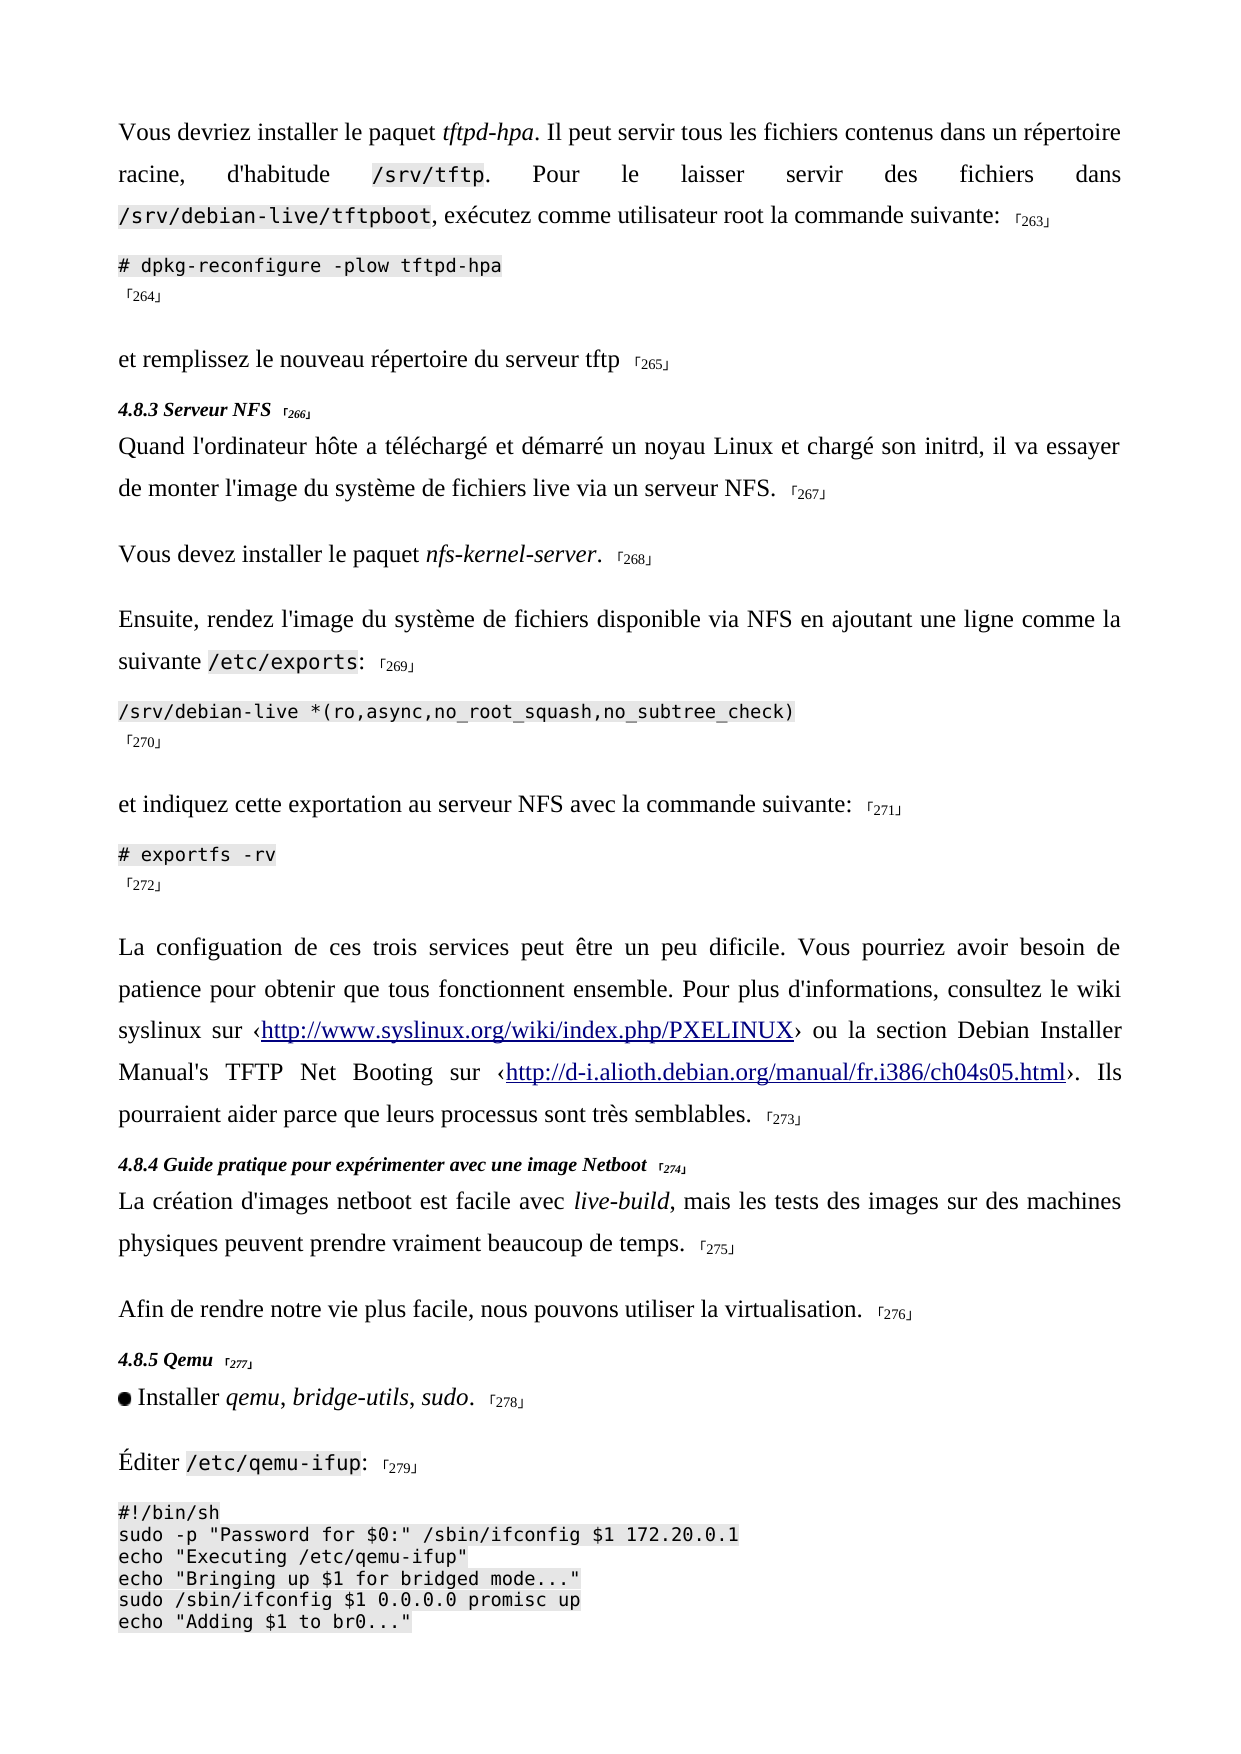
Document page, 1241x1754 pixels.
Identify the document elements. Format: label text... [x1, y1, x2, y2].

text La création d'images netboot est facile avec live-build, mais les tests des images sur des machines physiques peuvent prendre vraiment beaucoup de temps. 「275」 [118, 1187, 1122, 1257]
text Vous devez installer le paquet nfs-kernel-server. 「268」 [118, 540, 1122, 568]
subtitle 4.8.3 Serveur NFS 「266」 [118, 398, 1122, 421]
text echo "Adding $1 to br0..." [412, 1611, 1122, 1633]
text /srv/debian-live *(ro,async,no_root_squash,no_subtree_check) [795, 701, 1122, 722]
text Vous devriez installer le paquet tftpd-hpa. Il peut servir tous les fichiers contenus dans un répertoire racine, d'habitude /srv/tftp. Pour le laisser servir des fichiers dans /srv/debian-live/tftpboot, exécutez comme utilisateur root la commande suivante: 「263」 [118, 118, 1122, 229]
text echo "Executing /etc/qemu-ifup" [468, 1546, 1122, 1568]
text 「270」 [118, 722, 1122, 751]
subtitle 4.8.4 Guide pratique pour expérimenter avec une image Netboot 「274」 [118, 1153, 1122, 1176]
text # dpkg-reconfigure -plow tftpd-hpa [502, 255, 1122, 277]
text echo "Bringing up $1 for bridged mode..." [581, 1568, 1122, 1589]
text La configuation de ces trois services peut être un peu dificile. Vous pourriez avoir besoin de patience pour obtenir que tous fonctionnent ensemble. Pour plus d'informations, consultez le wiki syslinux sur ‹http://www.syslinux.org/wiki/index.php/PXELINUX› ou la section Debian Installer Manual's TFTP Net Booting sur ‹http://d-i.alioth.debian.org/manual/fr.i386/ch04s05.html›. Ils pourraient aider parce que leurs processus sont très semblables. 「273」 [118, 933, 1122, 1127]
text Installer qemu, bridge-utils, sudo. 「278」 [118, 1383, 1122, 1411]
subtitle 4.8.5 Qemu 「277」 [118, 1348, 1122, 1371]
text sudo /sbin/ifconfig $1 0.0.0.0 promisc up [118, 1589, 1122, 1611]
text et remplissez le nouveau répertoire du serveur tftp 「265」 [118, 344, 1122, 372]
text 「272」 [118, 866, 1122, 894]
text Ensuite, rendez l'image du système de fichiers disponible via NFS en ajoutant une ligne comme la suivante /etc/exports: 「269」 [118, 605, 1122, 675]
picture [118, 1392, 132, 1406]
text Éditer /etc/qemu-ifup: 「279」 [118, 1448, 1122, 1476]
text Afin de rendre notre vie plus facile, nous pouvons utiliser la virtualisation. 「276」 [118, 1295, 1122, 1323]
text # exportfs -rv [276, 844, 1122, 866]
text #!/bin/sh [220, 1502, 1122, 1524]
text sudo -p "Password for $0:" /sbin/ifconfig $1 172.20.0.1 [739, 1524, 1122, 1546]
text et indiquez cette exportation au serveur NFS avec la commande suivante: 「271」 [118, 790, 1122, 818]
text Quand l'ordinateur hôte a téléchargé et démarré un noyau Linux et chargé son initrd, il va essayer de monter l'image du système de fichiers live via un serveur NFS. 「267」 [118, 432, 1122, 502]
text 「264」 [118, 277, 1122, 305]
